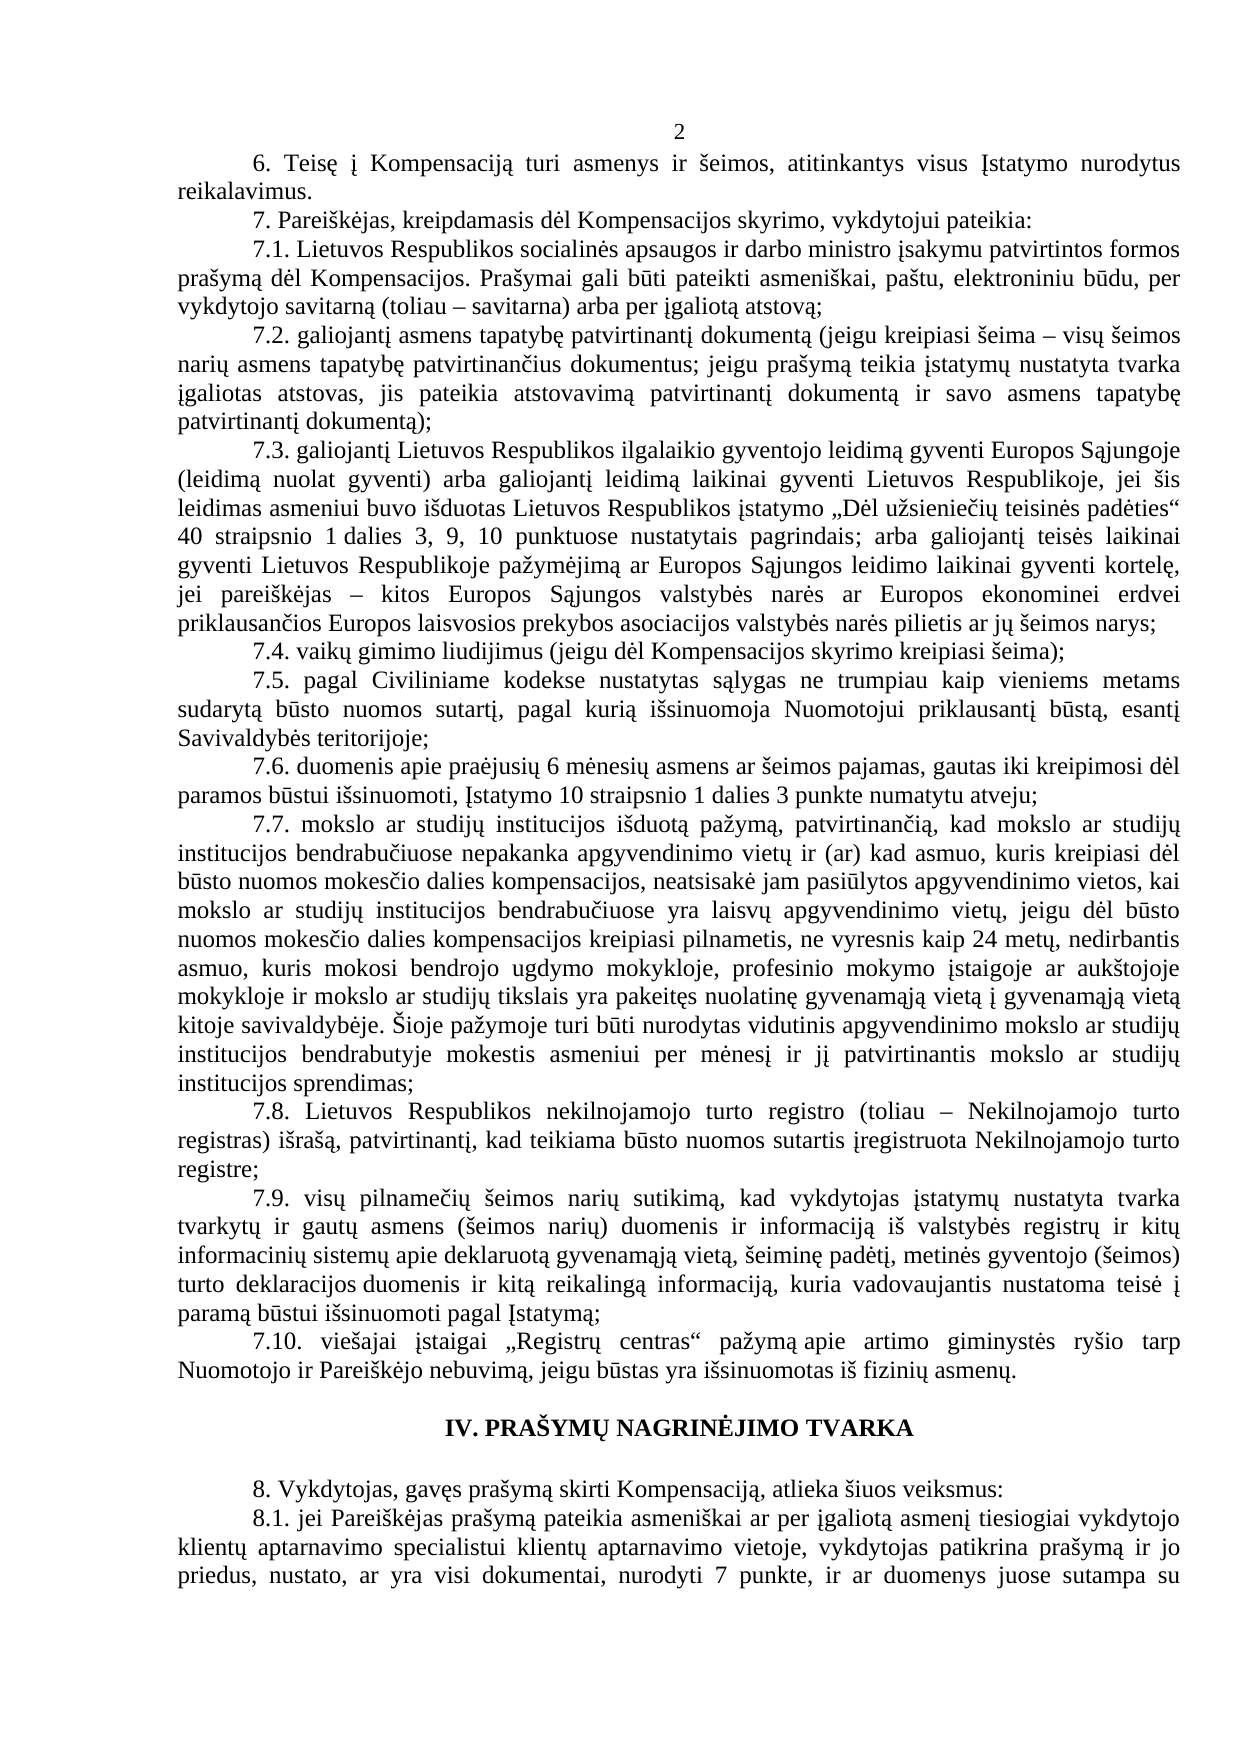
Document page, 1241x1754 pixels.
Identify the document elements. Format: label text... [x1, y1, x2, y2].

text 7.7. mokslo ar studijų institucijos išduotą pažymą, patvirtinančią, kad mokslo ar studijų institucijos bendrabučiuose nepakanka apgyvendinimo vietų ir (ar) kad asmuo, kuris kreipiasi dėl būsto nuomos mokesčio dalies kompensacijos, neatsisakė jam pasiūlytos apgyvendinimo vietos, kai mokslo ar studijų institucijos bendrabučiuose yra laisvų apgyvendinimo vietų, jeigu dėl būsto nuomos mokesčio dalies kompensacijos kreipiasi pilnametis, ne vyresnis kaip 24 metų, nedirbantis asmuo, kuris mokosi bendrojo ugdymo mokykloje, profesinio mokymo įstaigoje ar aukštojoje mokykloje ir mokslo ar studijų tikslais yra pakeitęs nuolatinę gyvenamąją vietą į gyvenamąją vietą kitoje savivaldybėje. Šioje pažymoje turi būti nurodytas vidutinis apgyvendinimo mokslo ar studijų institucijos bendrabutyje mokestis asmeniui per mėnesį ir jį patvirtinantis mokslo ar studijų institucijos sprendimas; [177, 809, 1181, 1096]
text 7. Pareiškėjas, kreipdamasis dėl Kompensacijos skyrimo, vykdytojui pateikia: [177, 205, 1181, 234]
text 8. Vykdytojas, gavęs prašymą skirti Kompensaciją, atlieka šiuos veiksmus: [177, 1474, 1181, 1503]
text 7.5. pagal Civiliniame kodekse nustatytas sąlygas ne trumpiau kaip vieniems metams sudarytą būsto nuomos sutartį, pagal kurią išsinuomoja Nuomotojui priklausantį būstą, esantį Savivaldybės teritorijoje; [177, 665, 1181, 751]
text 7.2. galiojantį asmens tapatybę patvirtinantį dokumentą (jeigu kreipiasi šeima – visų šeimos narių asmens tapatybę patvirtinančius dokumentus; jeigu prašymą teikia įstatymų nustatyta tvarka įgaliotas atstovas, jis pateikia atstovavimą patvirtinantį dokumentą ir savo asmens tapatybę patvirtinantį dokumentą); [177, 320, 1181, 435]
text 7.9. visų pilnamečių šeimos narių sutikimą, kad vykdytojas įstatymų nustatyta tvarka tvarkytų ir gautų asmens (šeimos narių) duomenis ir informaciją iš valstybės registrų ir kitų informacinių sistemų apie deklaruotą gyvenamąją vietą, šeiminę padėtį, metinės gyventojo (šeimos) turto deklaracijos duomenis ir kitą reikalingą informaciją, kuria vadovaujantis nustatoma teisė į paramą būstui išsinuomoti pagal Įstatymą; [177, 1183, 1181, 1326]
text 7.4. vaikų gimimo liudijimus (jeigu dėl Kompensacijos skyrimo kreipiasi šeima); [177, 636, 1181, 665]
text 7.8. Lietuvos Respublikos nekilnojamojo turto registro (toliau – Nekilnojamojo turto registras) išrašą, patvirtinantį, kad teikiama būsto nuomos sutartis įregistruota Nekilnojamojo turto registre; [177, 1096, 1181, 1183]
text IV. PRAŠYMŲ NAGRINĖJIMO TVARKA [177, 1413, 1181, 1441]
text 6. Teisę į Kompensaciją turi asmenys ir šeimos, atitinkantys visus Įstatymo nurodytus reikalavimus. [177, 148, 1181, 205]
text 7.10. viešajai įstaigai „Registrų centras“ pažymą apie artimo giminystės ryšio tarp Nuomotojo ir Pareiškėjo nebuvimą, jeigu būstas yra išsinuomotas iš fizinių asmenų. [177, 1326, 1181, 1384]
text 7.6. duomenis apie praėjusių 6 mėnesių asmens ar šeimos pajamas, gautas iki kreipimosi dėl paramos būstui išsinuomoti, Įstatymo 10 straipsnio 1 dalies 3 punkte numatytu atveju; [177, 751, 1181, 809]
text 8.1. jei Pareiškėjas prašymą pateikia asmeniškai ar per įgaliotą asmenį tiesiogiai vykdytojo klientų aptarnavimo specialistui klientų aptarnavimo vietoje, vykdytojas patikrina prašymą ir jo priedus, nustato, ar yra visi dokumentai, nurodyti 7 punkte, ir ar duomenys juose sutampa su [177, 1503, 1181, 1589]
text 7.3. galiojantį Lietuvos Respublikos ilgalaikio gyventojo leidimą gyventi Europos Sąjungoje (leidimą nuolat gyventi) arba galiojantį leidimą laikinai gyventi Lietuvos Respublikoje, jei šis leidimas asmeniui buvo išduotas Lietuvos Respublikos įstatymo „Dėl užsieniečių teisinės padėties“ 40 straipsnio 1 dalies 3, 9, 10 punktuose nustatytais pagrindais; arba galiojantį teisės laikinai gyventi Lietuvos Respublikoje pažymėjimą ar Europos Sąjungos leidimo laikinai gyventi kortelę, jei pareiškėjas – kitos Europos Sąjungos valstybės narės ar Europos ekonominei erdvei priklausančios Europos laisvosios prekybos asociacijos valstybės narės pilietis ar jų šeimos narys; [177, 435, 1181, 636]
text 7.1. Lietuvos Respublikos socialinės apsaugos ir darbo ministro įsakymu patvirtintos formos prašymą dėl Kompensacijos. Prašymai gali būti pateikti asmeniškai, paštu, elektroniniu būdu, per vykdytojo savitarną (toliau – savitarna) arba per įgaliotą atstovą; [177, 234, 1181, 320]
